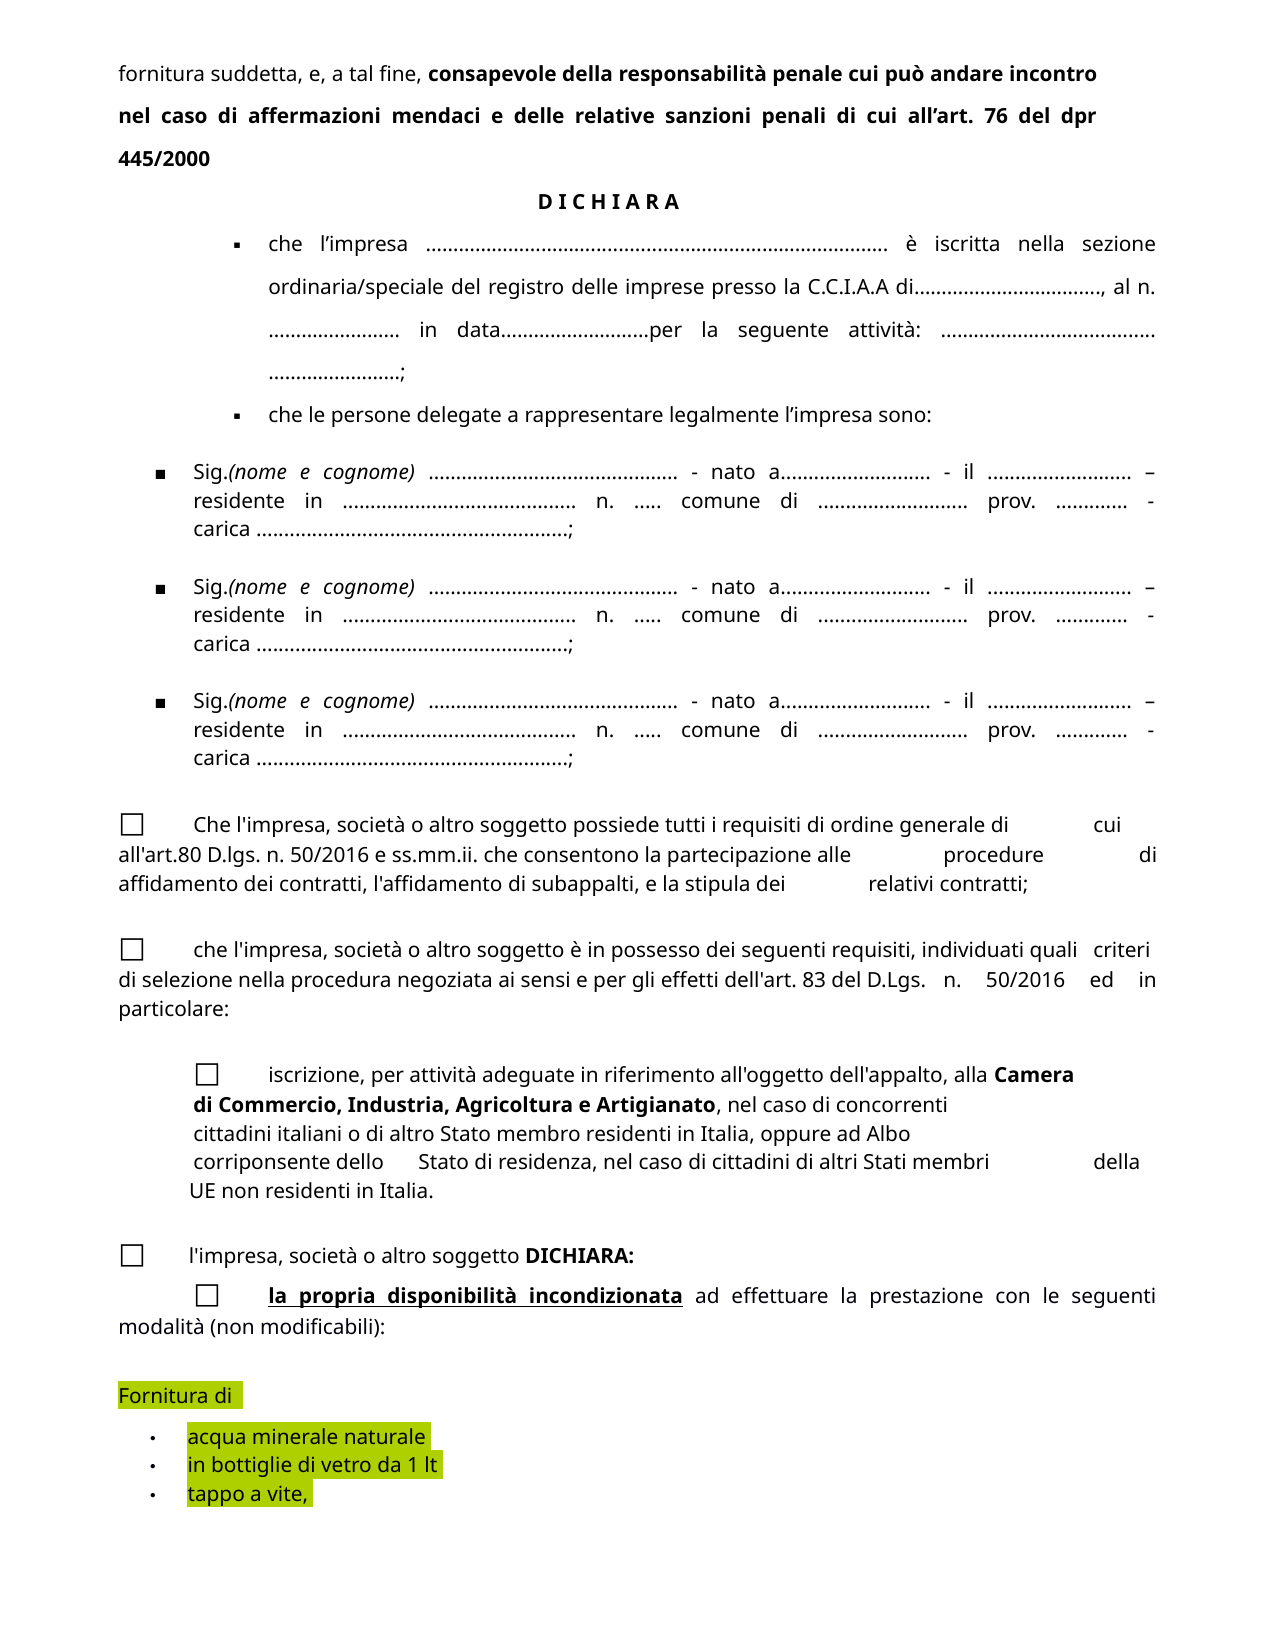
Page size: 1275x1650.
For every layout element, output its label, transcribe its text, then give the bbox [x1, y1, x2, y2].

list tappo a vite, [150, 1479, 1157, 1507]
text □ iscrizione, per attività adeguate in riferimento all'oggetto dell'appalto, alla Camera di Commercio, Industria, Agricoltura e Artigianato, nel caso di concorrenti cittadini italiani o di altro Stato membro residenti in Italia, oppure ad Albo corriponsente dello Stato di residenza, nel caso di cittadini di altri Stati membri della UE non residenti in Italia. [189, 1051, 1157, 1204]
text □ l'impresa, società o altro soggetto DICHIARA: [118, 1233, 1157, 1272]
text □ la propria disponibilità incondizionata ad effettuare la prestazione con le seguenti modalità (non modificabili): [118, 1272, 1157, 1341]
text □ che l'impresa, società o altro soggetto è in possesso dei seguenti requisiti, individuati quali criteri di selezione nella procedura negoziata ai sensi e per gli effetti dell'art. 83 del D.Lgs. n. 50/2016 ed in particolare: [118, 926, 1157, 1022]
list acqua minerale naturale [150, 1422, 1157, 1450]
text Fornitura di [118, 1353, 1157, 1409]
list che le persone delegate a rappresentare legalmente l’impresa sono: [231, 400, 1157, 428]
list Sig.(nome e cognome) ……..................................….. - nato a........................... - il ..................…..... – residente in .......................................... n. ..... comune di ........................... prov. ............. - carica ........................................................; [156, 457, 1157, 543]
text D I C H I A R A [118, 187, 1098, 215]
list Sig.(nome e cognome) ……..................................….. - nato a........................... - il ..................…..... – residente in .......................................... n. ..... comune di ........................... prov. ............. - carica ........................................................; [156, 572, 1157, 657]
text □ Che l'impresa, società o altro soggetto possiede tutti i requisiti di ordine generale di cui all'art.80 D.lgs. n. 50/2016 e ss.mm.ii. che consentono la partecipazione alle procedure di affidamento dei contratti, l'affidamento di subappalti, e la stipula dei relativi contratti; [118, 801, 1157, 897]
list Sig.(nome e cognome) ……..................................….. - nato a........................... - il ..................…..... – residente in .......................................... n. ..... comune di ........................... prov. ............. - carica ........................................................; [156, 686, 1157, 772]
text fornitura suddetta, e, a tal fine, consapevole della responsabilità penale cui può andare incontro nel caso di affermazioni mendaci e delle relative sanzioni penali di cui all’art. 76 del dpr 445/2000 [118, 59, 1098, 173]
list che l’impresa …………………………................……………………………….. è iscritta nella sezione ordinaria/speciale del registro delle imprese presso la C.C.I.A.A di……………………………., al n. …………………… in data………………………per la seguente attività: ……………………...............……………………; [231, 229, 1157, 386]
list in bottiglie di vetro da 1 lt [150, 1450, 1157, 1479]
